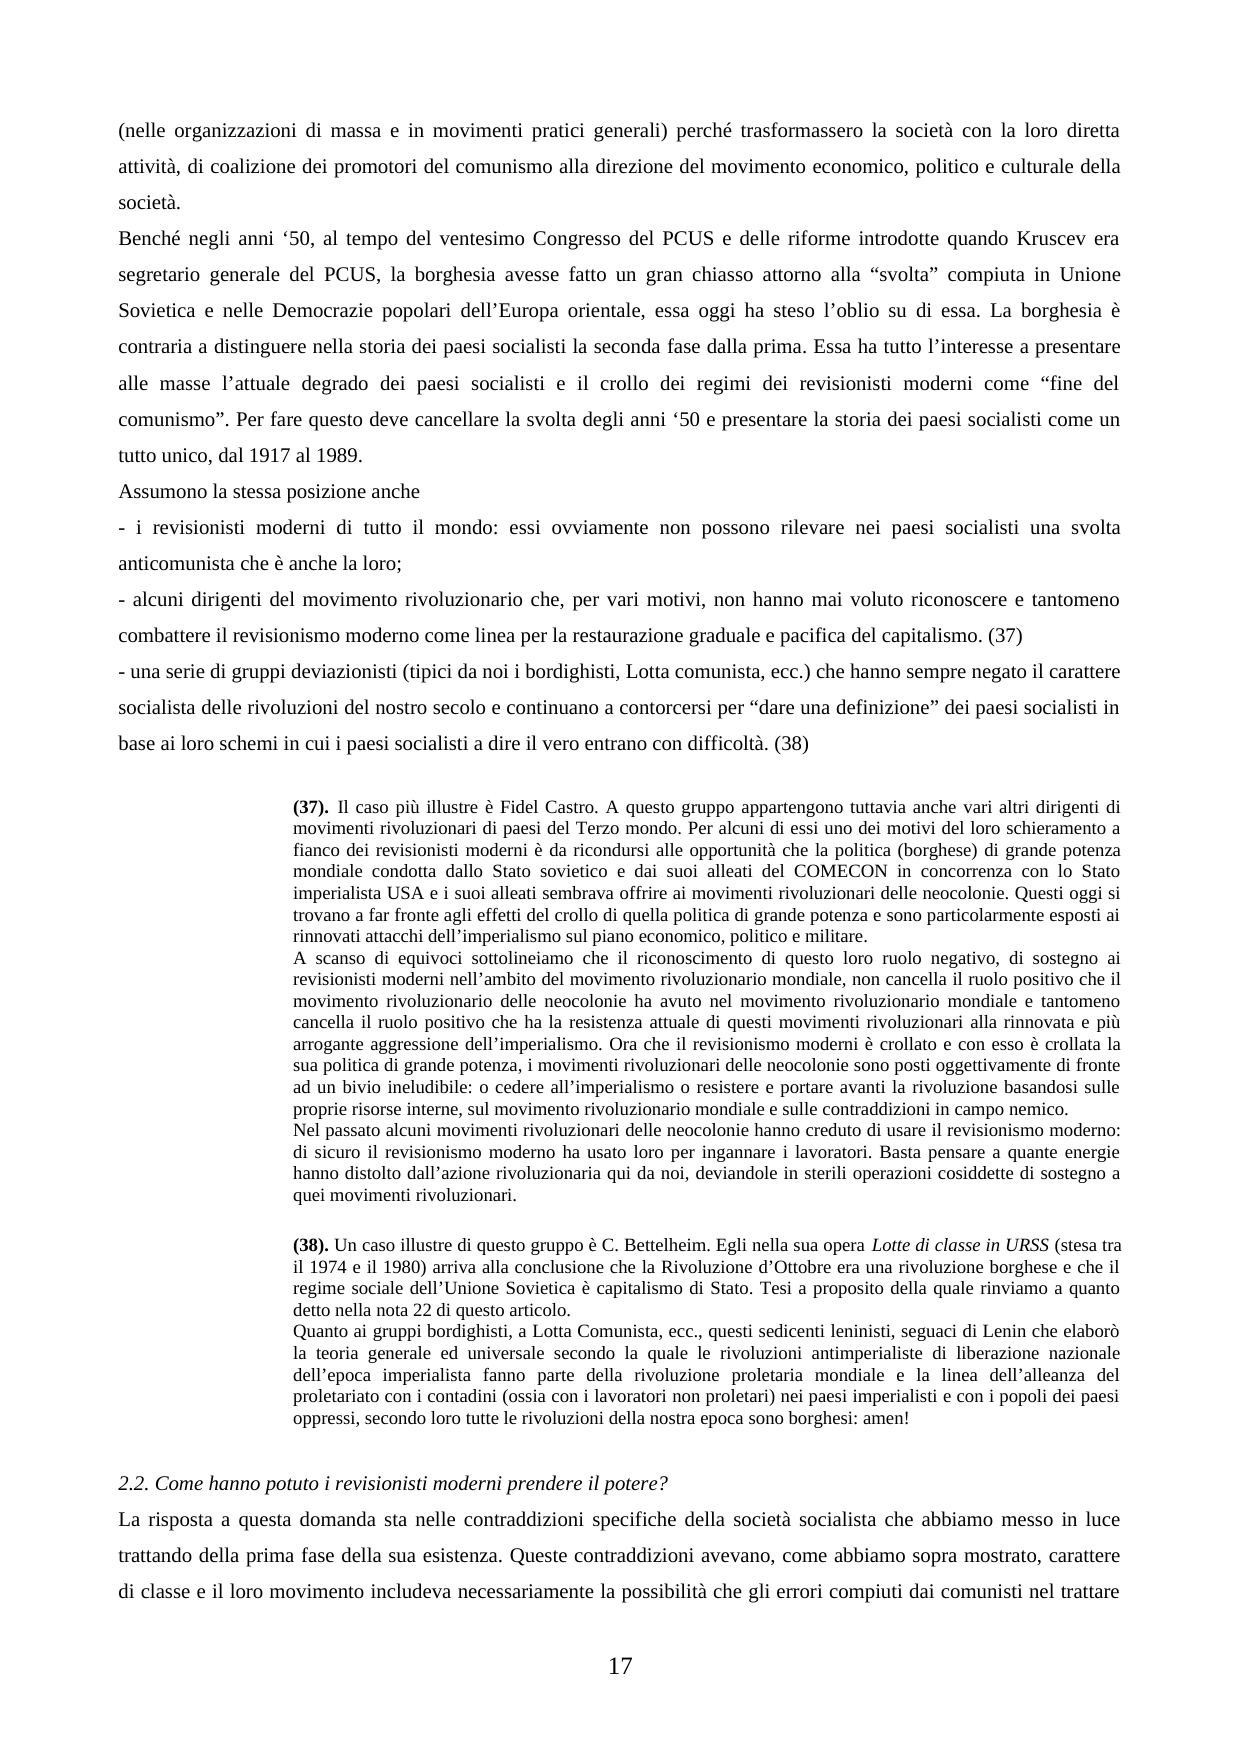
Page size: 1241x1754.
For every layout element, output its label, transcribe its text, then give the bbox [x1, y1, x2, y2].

text A scanso di equivoci sottolineiamo che il riconoscimento di questo loro ruolo negativo, di sostegno ai revisionisti moderni nell’ambito del movimento rivoluzionario mondiale, non cancella il ruolo positivo che il movimento rivoluzionario delle neocolonie ha avuto nel movimento rivoluzionario mondiale e tantomeno cancella il ruolo positivo che ha la resistenza attuale di questi movimenti rivoluzionari alla rinnovata e più arrogante aggressione dell’imperialismo. Ora che il revisionismo moderni è crollato e con esso è crollata la sua politica di grande potenza, i movimenti rivoluzionari delle neocolonie sono posti oggettivamente di fronte ad un bivio ineludibile: o cedere all’imperialismo o resistere e portare avanti la rivoluzione basandosi sulle proprie risorse interne, sul movimento rivoluzionario mondiale e sulle contraddizioni in campo nemico. [293, 947, 1122, 1119]
text Benché negli anni ‘50, al tempo del ventesimo Congresso del PCUS e delle riforme introdotte quando Kruscev era segretario generale del PCUS, la borghesia avesse fatto un gran chiasso attorno alla “svolta” compiuta in Unione Sovietica e nelle Democrazie popolari dell’Europa orientale, essa oggi ha steso l’oblio su di essa. La borghesia è contraria a distinguere nella storia dei paesi socialisti la seconda fase dalla prima. Essa ha tutto l’interesse a presentare alle masse l’attuale degrado dei paesi socialisti e il crollo dei regimi dei revisionisti moderni come “fine del comunismo”. Per fare questo deve cancellare la svolta degli anni ‘50 e presentare la storia dei paesi socialisti come un tutto unico, dal 1917 al 1989. [118, 226, 1122, 467]
text - una serie di gruppi deviazionisti (tipici da noi i bordighisti, Lotta comunista, ecc.) che hanno sempre negato il carattere socialista delle rivoluzioni del nostro secolo e continuano a contorcersi per “dare una definizione” dei paesi socialisti in base ai loro schemi in cui i paesi socialisti a dire il vero entrano con difficoltà. (38) [118, 659, 1122, 755]
text La risposta a questa domanda sta nelle contraddizioni specifiche della società socialista che abbiamo messo in luce trattando della prima fase della sua esistenza. Queste contraddizioni avevano, come abbiamo sopra mostrato, carattere di classe e il loro movimento includeva necessariamente la possibilità che gli errori compiuti dai comunisti nel trattare [118, 1507, 1122, 1603]
text Quanto ai gruppi bordighisti, a Lotta Comunista, ecc., questi sedicenti leninisti, seguaci di Lenin che elaborò la teoria generale ed universale secondo la quale le rivoluzioni antimperialiste di liberazione nazionale dell’epoca imperialista fanno parte della rivoluzione proletaria mondiale e la linea dell’alleanza del proletariato con i contadini (ossia con i lavoratori non proletari) nei paesi imperialisti e con i popoli dei paesi oppressi, secondo loro tutte le rivoluzioni della nostra epoca sono borghesi: amen! [293, 1320, 1122, 1428]
text Assumono la stessa posizione anche [118, 478, 1122, 503]
text 2.2. Come hanno potuto i revisionisti moderni prendere il potere? [118, 1471, 1122, 1495]
text (nelle organizzazioni di massa e in movimenti pratici generali) perché trasformassero la società con la loro diretta attività, di coalizione dei promotori del comunismo alla direzione del movimento economico, politico e culturale della società. [118, 118, 1122, 214]
text (37). Il caso più illustre è Fidel Castro. A questo gruppo appartengono tuttavia anche vari altri dirigenti di movimenti rivoluzionari di paesi del Terzo mondo. Per alcuni di essi uno dei motivi del loro schieramento a fianco dei revisionisti moderni è da ricondursi alle opportunità che la politica (borghese) di grande potenza mondiale condotta dallo Stato sovietico e dai suoi alleati del COMECON in concorrenza con lo Stato imperialista USA e i suoi alleati sembrava offrire ai movimenti rivoluzionari delle neocolonie. Questi oggi si trovano a far fronte agli effetti del crollo di quella politica di grande potenza e sono particolarmente esposti ai rinnovati attacchi dell’imperialismo sul piano economico, politico e militare. [293, 796, 1122, 947]
text Nel passato alcuni movimenti rivoluzionari delle neocolonie hanno creduto di usare il revisionismo moderno: di sicuro il revisionismo moderno ha usato loro per ingannare i lavoratori. Basta pensare a quante energie hanno distolto dall’azione rivoluzionaria qui da noi, deviandole in sterili operazioni cosiddette di sostegno a quei movimenti rivoluzionari. [293, 1119, 1122, 1205]
text - alcuni dirigenti del movimento rivoluzionario che, per vari motivi, non hanno mai voluto riconoscere e tantomeno combattere il revisionismo moderno come linea per la restaurazione graduale e pacifica del capitalismo. (37) [118, 587, 1122, 647]
text (38). Un caso illustre di questo gruppo è C. Bettelheim. Egli nella sua opera Lotte di classe in URSS (stesa tra il 1974 e il 1980) arriva alla conclusione che la Rivoluzione d’Ottobre era una rivoluzione borghese e che il regime sociale dell’Unione Sovietica è capitalismo di Stato. Tesi a proposito della quale rinviamo a quanto detto nella nota 22 di questo articolo. [293, 1234, 1122, 1320]
text - i revisionisti moderni di tutto il mondo: essi ovviamente non possono rilevare nei paesi socialisti una svolta anticomunista che è anche la loro; [118, 514, 1122, 575]
